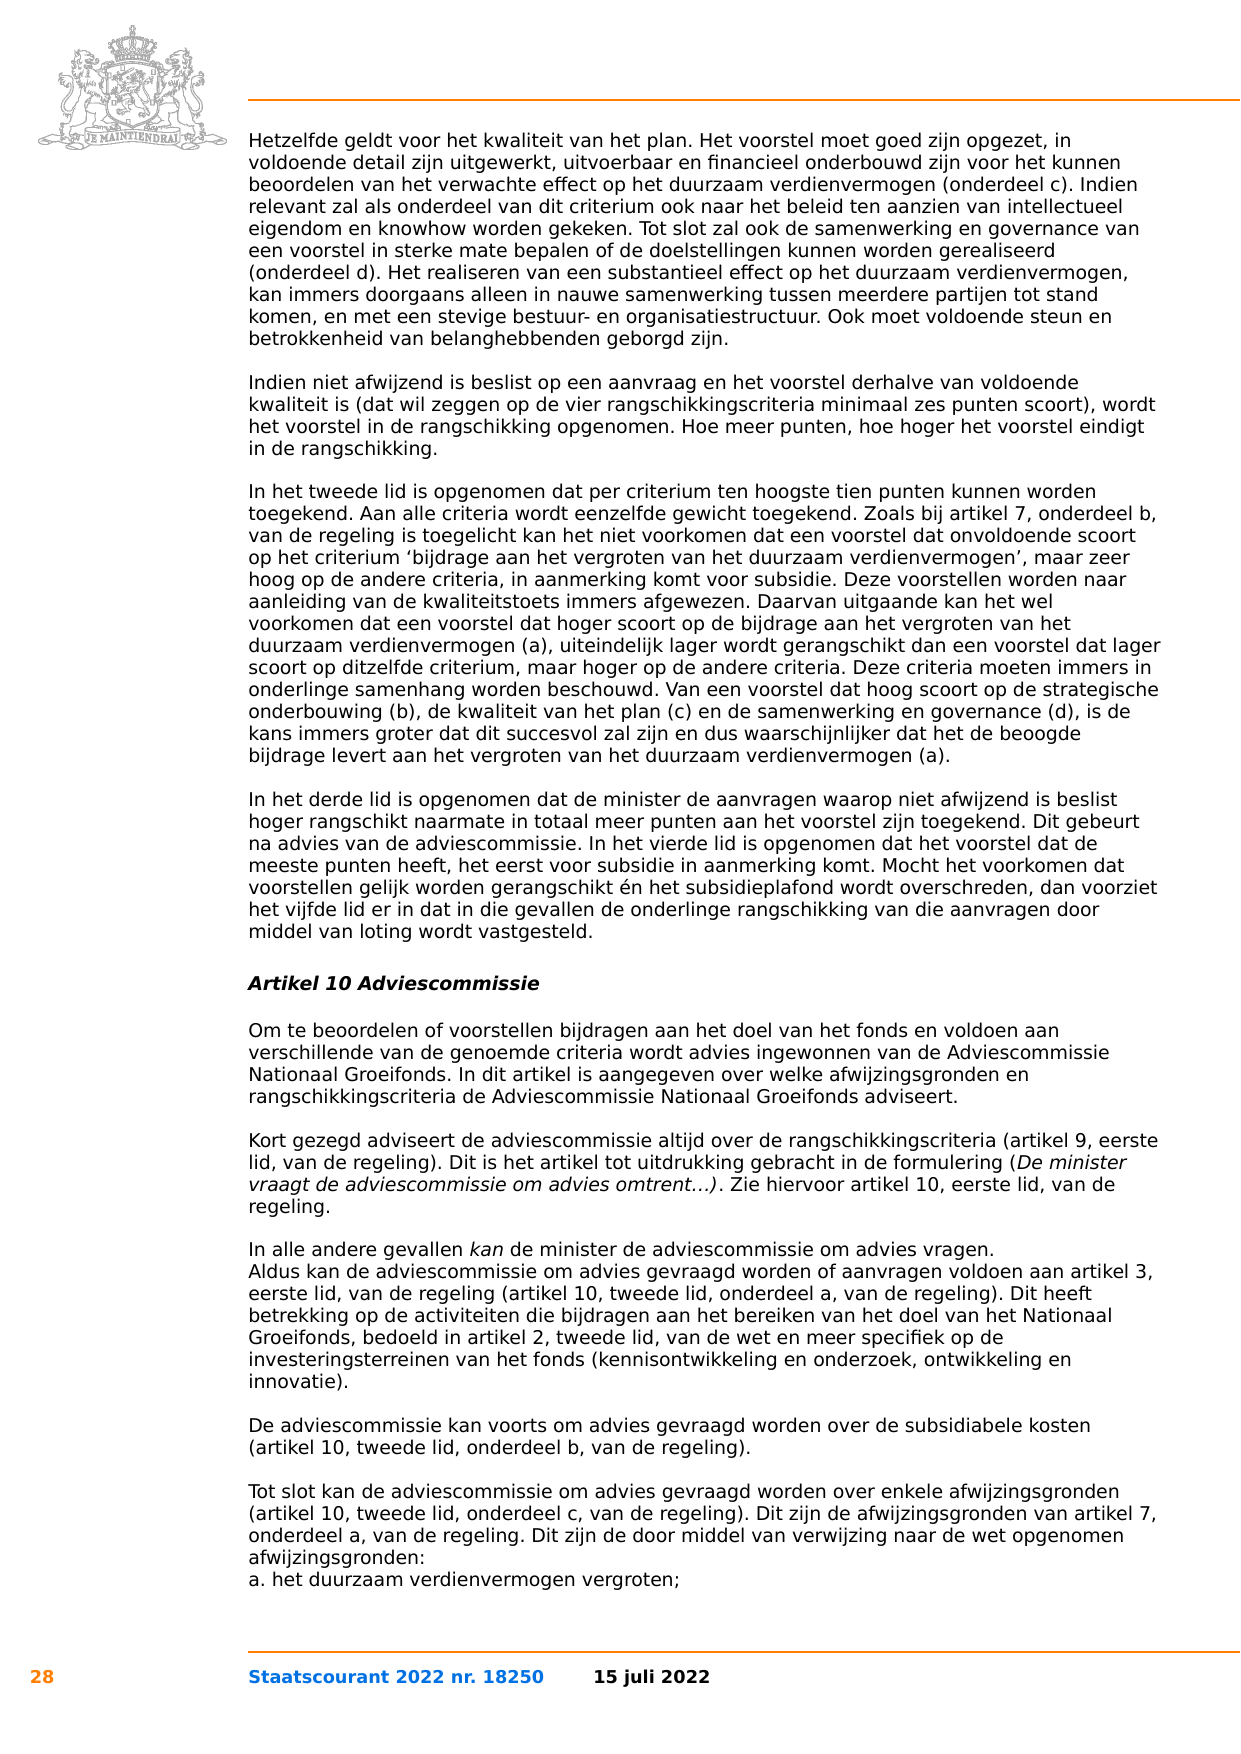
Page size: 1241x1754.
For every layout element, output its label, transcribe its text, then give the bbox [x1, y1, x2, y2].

text Om te beoordelen of voorstellen bijdragen aan het doel van het fonds en voldoen aan verschillende van de genoemde criteria wordt advies ingewonnen van de Adviescommissie Nationaal Groeifonds. In dit artikel is aangegeven over welke afwijzingsgronden en rangschikkingscriteria de Adviescommissie Nationaal Groeifonds adviseert. [248, 1020, 1163, 1108]
text a. het duurzaam verdienvermogen vergroten; [248, 1569, 1163, 1591]
picture [38, 25, 227, 150]
text In het derde lid is opgenomen dat de minister de aanvragen waarop niet afwijzend is beslist hoger rangschikt naarmate in totaal meer punten aan het voorstel zijn toegekend. Dit gebeurt na advies van de adviescommissie. In het vierde lid is opgenomen dat het voorstel dat de meeste punten heeft, het eerst voor subsidie in aanmerking komt. Mocht het voorkomen dat voorstellen gelijk worden gerangschikt én het subsidieplafond wordt overschreden, dan voorziet het vijfde lid er in dat in die gevallen de onderlinge rangschikking van die aanvragen door middel van loting wordt vastgesteld. [248, 789, 1163, 943]
text Aldus kan de adviescommissie om advies gevraagd worden of aanvragen voldoen aan artikel 3, eerste lid, van de regeling (artikel 10, tweede lid, onderdeel a, van de regeling). Dit heeft betrekking op de activiteiten die bijdragen aan het bereiken van het doel van het Nationaal Groeifonds, bedoeld in artikel 2, tweede lid, van de wet en meer specifiek op de investeringsterreinen van het fonds (kennisontwikkeling en onderzoek, ontwikkeling en innovatie). [248, 1261, 1163, 1393]
text De adviescommissie kan voorts om advies gevraagd worden over de subsidiabele kosten (artikel 10, tweede lid, onderdeel b, van de regeling). [248, 1415, 1163, 1459]
text Indien niet afwijzend is beslist op een aanvraag en het voorstel derhalve van voldoende kwaliteit is (dat wil zeggen op de vier rangschikkingscriteria minimaal zes punten scoort), wordt het voorstel in de rangschikking opgenomen. Hoe meer punten, hoe hoger het voorstel eindigt in de rangschikking. [248, 372, 1163, 459]
text In alle andere gevallen kan de minister de adviescommissie om advies vragen. [248, 1239, 1163, 1261]
text Tot slot kan de adviescommissie om advies gevraagd worden over enkele afwijzingsgronden (artikel 10, tweede lid, onderdeel c, van de regeling). Dit zijn de afwijzingsgronden van artikel 7, onderdeel a, van de regeling. Dit zijn de door middel van verwijzing naar de wet opgenomen afwijzingsgronden: [248, 1481, 1163, 1569]
text Hetzelfde geldt voor het kwaliteit van het plan. Het voorstel moet goed zijn opgezet, in voldoende detail zijn uitgewerkt, uitvoerbaar en financieel onderbouwd zijn voor het kunnen beoordelen van het verwachte effect op het duurzaam verdienvermogen (onderdeel c). Indien relevant zal als onderdeel van dit criterium ook naar het beleid ten aanzien van intellectueel eigendom en knowhow worden gekeken. Tot slot zal ook de samenwerking en governance van een voorstel in sterke mate bepalen of de doelstellingen kunnen worden gerealiseerd (onderdeel d). Het realiseren van een substantieel effect op het duurzaam verdienvermogen, kan immers doorgaans alleen in nauwe samenwerking tussen meerdere partijen tot stand komen, en met een stevige bestuur- en organisatiestructuur. Ook moet voldoende steun en betrokkenheid van belanghebbenden geborgd zijn. [248, 130, 1163, 350]
subtitle Artikel 10 Adviescommissie [248, 973, 1163, 995]
text Kort gezegd adviseert de adviescommissie altijd over de rangschikkingscriteria (artikel 9, eerste lid, van de regeling). Dit is het artikel tot uitdrukking gebracht in de formulering (De minister vraagt de adviescommissie om advies omtrent…). Zie hiervoor artikel 10, eerste lid, van de regeling. [248, 1129, 1163, 1217]
text In het tweede lid is opgenomen dat per criterium ten hoogste tien punten kunnen worden toegekend. Aan alle criteria wordt eenzelfde gewicht toegekend. Zoals bij artikel 7, onderdeel b, van de regeling is toegelicht kan het niet voorkomen dat een voorstel dat onvoldoende scoort op het criterium ‘bijdrage aan het vergroten van het duurzaam verdienvermogen’, maar zeer hoog op de andere criteria, in aanmerking komt voor subsidie. Deze voorstellen worden naar aanleiding van de kwaliteitstoets immers afgewezen. Daarvan uitgaande kan het wel voorkomen dat een voorstel dat hoger scoort op de bijdrage aan het vergroten van het duurzaam verdienvermogen (a), uiteindelijk lager wordt gerangschikt dan een voorstel dat lager scoort op ditzelfde criterium, maar hoger op de andere criteria. Deze criteria moeten immers in onderlinge samenhang worden beschouwd. Van een voorstel dat hoog scoort op de strategische onderbouwing (b), de kwaliteit van het plan (c) en de samenwerking en governance (d), is de kans immers groter dat dit succesvol zal zijn en dus waarschijnlijker dat het de beoogde bijdrage levert aan het vergroten van het duurzaam verdienvermogen (a). [248, 481, 1163, 767]
